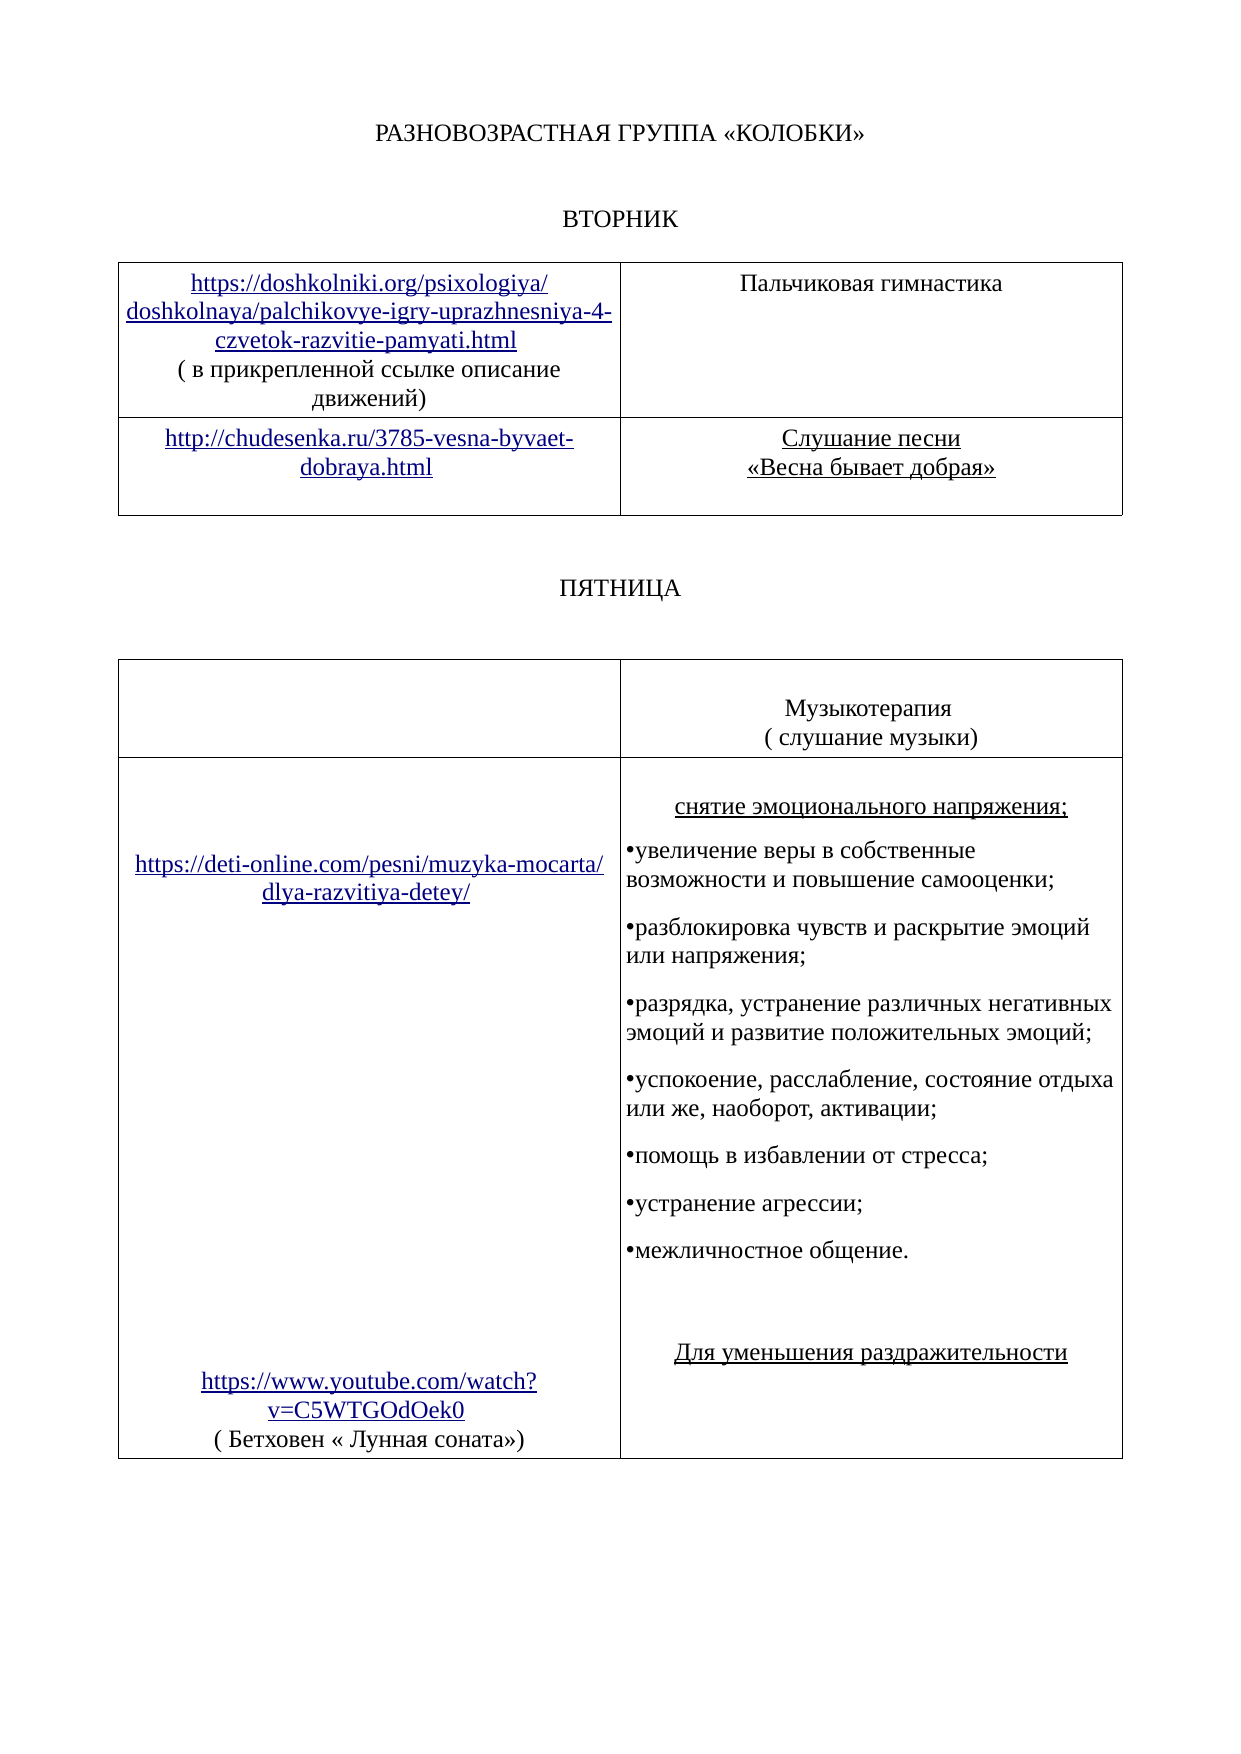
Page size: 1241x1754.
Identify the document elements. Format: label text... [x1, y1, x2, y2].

table_header Пальчиковая гимнастика [621, 263, 1122, 417]
table_cell https://deti-online.com/pesni/muzyka-mocarta/dlya-razvitiya-detey/ https://www.youtube.com/watch?v=C5WTGOdOek0 ( Бетховен « Лунная соната») [119, 758, 620, 1458]
table_cell http://chudesenka.ru/3785-vesna-byvaet-dobraya.html [119, 418, 620, 515]
table_header [119, 660, 620, 757]
text ПЯТНИЦА [118, 573, 1122, 601]
table_header Музыкотерапия ( слушание музыки) [621, 660, 1122, 757]
text РАЗНОВОЗРАСТНАЯ ГРУППА «КОЛОБКИ» [118, 118, 1122, 147]
table_header https://doshkolniki.org/psixologiya/doshkolnaya/palchikovye-igry-uprazhnesniya-4-czvetok-razvitie-pamyati.html ( в прикрепленной ссылке описание движений) [119, 263, 620, 417]
table_cell Слушание песни «Весна бывает добрая» [621, 418, 1122, 515]
table_cell снятие эмоционального напряжения; увеличение веры в собственные возможности и повышение самооценки; разблокировка чувств и раскрытие эмоций или напряжения; разрядка, устранение различных негативных эмоций и развитие положительных эмоций; успокоение, расслабление, состояние отдыха или же, наоборот, активации; помощь в избавлении от стресса; устранение агрессии; межличностное общение. Для уменьшения раздражительности [621, 758, 1122, 1458]
text ВТОРНИК [118, 204, 1122, 233]
